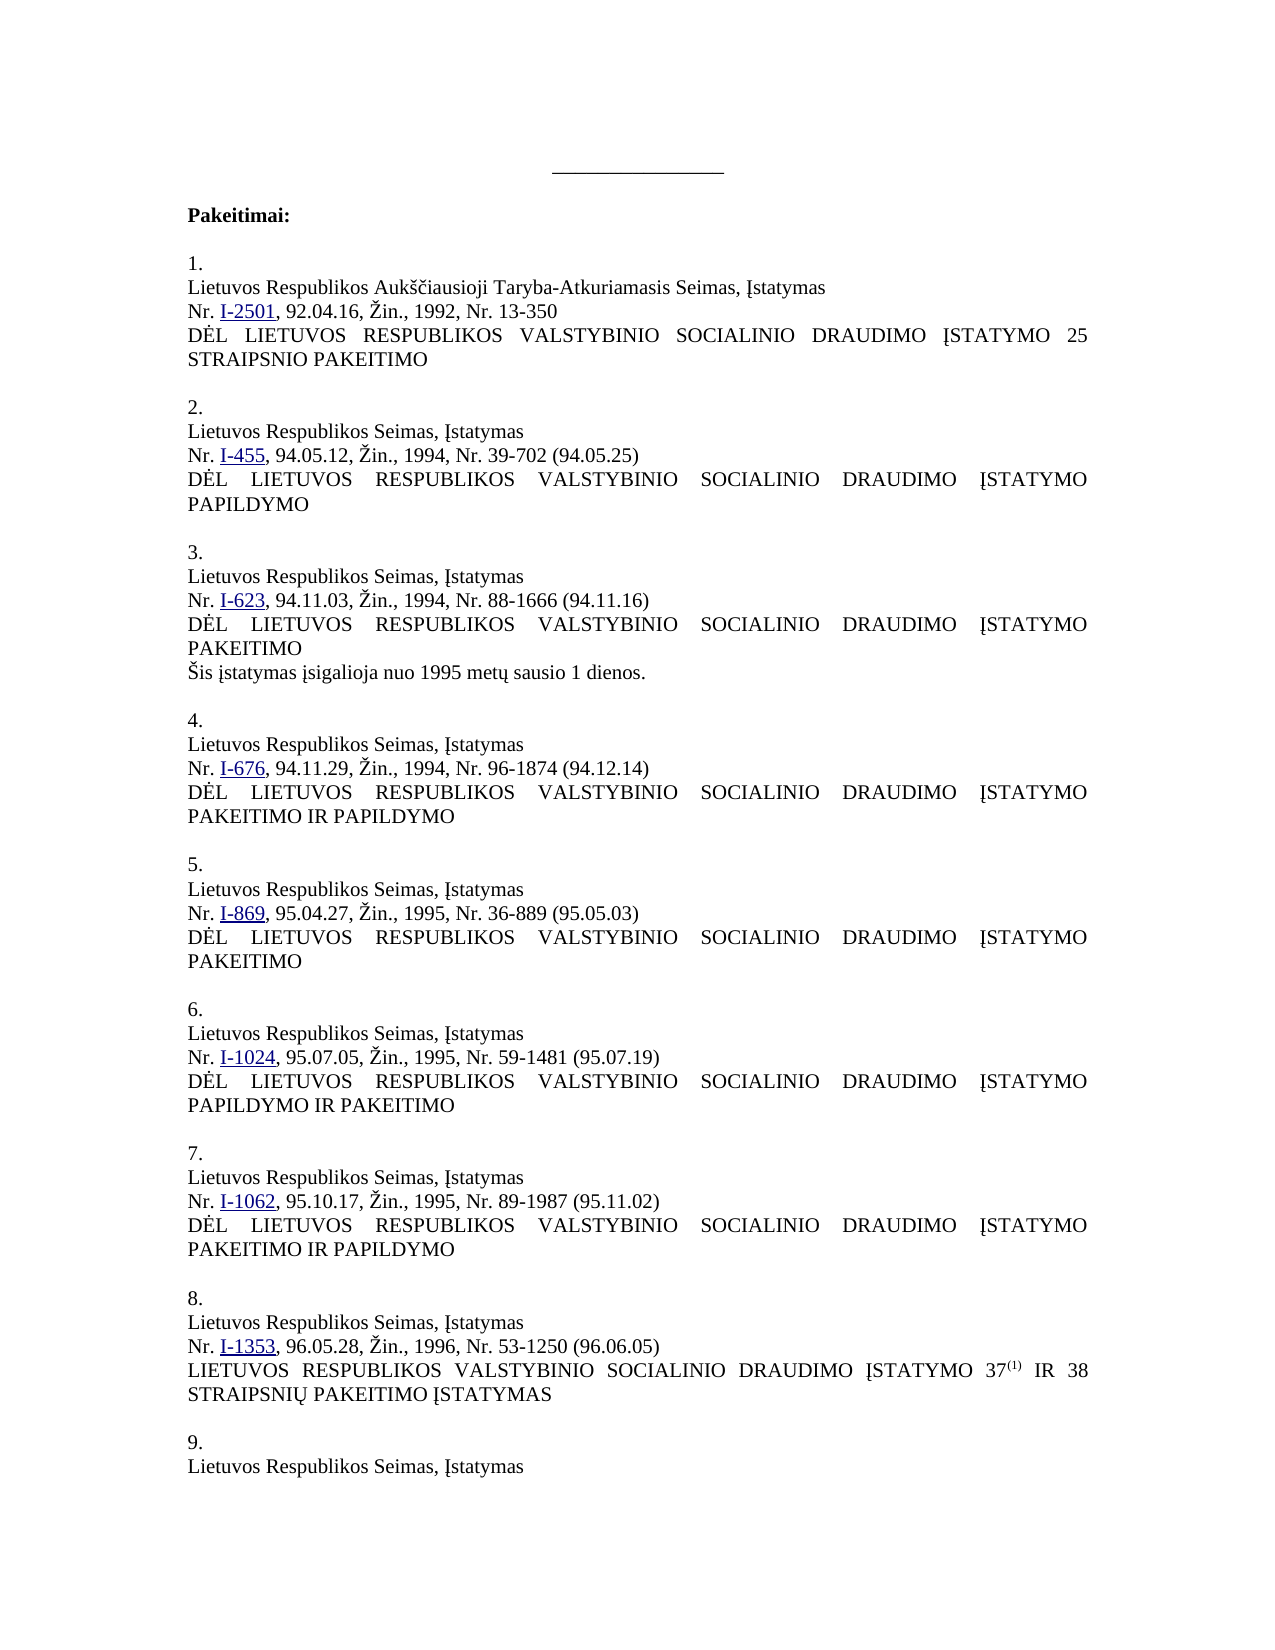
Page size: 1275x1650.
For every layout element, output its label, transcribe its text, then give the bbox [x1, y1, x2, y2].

text Nr. I-1024, 95.07.05, Žin., 1995, Nr. 59-1481 (95.07.19) [187, 1045, 1088, 1069]
text Nr. I-676, 94.11.29, Žin., 1994, Nr. 96-1874 (94.12.14) [187, 756, 1088, 780]
text Lietuvos Respublikos Seimas, Įstatymas [187, 564, 1088, 588]
text 3. [187, 539, 1088, 564]
text DĖL LIETUVOS RESPUBLIKOS VALSTYBINIO SOCIALINIO DRAUDIMO ĮSTATYMO PAPILDYMO [187, 467, 1088, 516]
text DĖL LIETUVOS RESPUBLIKOS VALSTYBINIO SOCIALINIO DRAUDIMO ĮSTATYMO 25 STRAIPSNIO PAKEITIMO [187, 323, 1088, 371]
text Lietuvos Respublikos Seimas, Įstatymas [187, 1165, 1088, 1189]
text DĖL LIETUVOS RESPUBLIKOS VALSTYBINIO SOCIALINIO DRAUDIMO ĮSTATYMO PAKEITIMO IR PAPILDYMO [187, 1213, 1088, 1261]
text Šis įstatymas įsigalioja nuo 1995 metų sausio 1 dienos. [187, 660, 1088, 684]
text Pakeitimai: [187, 203, 1088, 227]
text _______________ [187, 150, 1088, 176]
text Lietuvos Respublikos Seimas, Įstatymas [187, 876, 1088, 901]
text LIETUVOS RESPUBLIKOS VALSTYBINIO SOCIALINIO DRAUDIMO ĮSTATYMO 37(1) IR 38 STRAIPSNIŲ PAKEITIMO ĮSTATYMAS [187, 1358, 1088, 1406]
text Nr. I-2501, 92.04.16, Žin., 1992, Nr. 13-350 [187, 299, 1088, 323]
text DĖL LIETUVOS RESPUBLIKOS VALSTYBINIO SOCIALINIO DRAUDIMO ĮSTATYMO PAKEITIMO IR PAPILDYMO [187, 780, 1088, 828]
text Lietuvos Respublikos Seimas, Įstatymas [187, 1021, 1088, 1045]
text Nr. I-869, 95.04.27, Žin., 1995, Nr. 36-889 (95.05.03) [187, 901, 1088, 924]
text Nr. I-623, 94.11.03, Žin., 1994, Nr. 88-1666 (94.11.16) [187, 588, 1088, 612]
text DĖL LIETUVOS RESPUBLIKOS VALSTYBINIO SOCIALINIO DRAUDIMO ĮSTATYMO PAPILDYMO IR PAKEITIMO [187, 1069, 1088, 1117]
text 1. [187, 251, 1088, 275]
text Nr. I-455, 94.05.12, Žin., 1994, Nr. 39-702 (94.05.25) [187, 443, 1088, 467]
text 4. [187, 708, 1088, 732]
text Lietuvos Respublikos Aukščiausioji Taryba-Atkuriamasis Seimas, Įstatymas [187, 275, 1088, 299]
text 5. [187, 852, 1088, 876]
text Lietuvos Respublikos Seimas, Įstatymas [187, 732, 1088, 756]
text Lietuvos Respublikos Seimas, Įstatymas [187, 1454, 1088, 1478]
text 6. [187, 997, 1088, 1021]
text Lietuvos Respublikos Seimas, Įstatymas [187, 419, 1088, 443]
text 8. [187, 1286, 1088, 1309]
text 2. [187, 395, 1088, 419]
text DĖL LIETUVOS RESPUBLIKOS VALSTYBINIO SOCIALINIO DRAUDIMO ĮSTATYMO PAKEITIMO [187, 924, 1088, 973]
text 9. [187, 1430, 1088, 1454]
text 7. [187, 1141, 1088, 1165]
text Nr. I-1062, 95.10.17, Žin., 1995, Nr. 89-1987 (95.11.02) [187, 1189, 1088, 1213]
text Nr. I-1353, 96.05.28, Žin., 1996, Nr. 53-1250 (96.06.05) [187, 1334, 1088, 1358]
text Lietuvos Respublikos Seimas, Įstatymas [187, 1309, 1088, 1334]
text DĖL LIETUVOS RESPUBLIKOS VALSTYBINIO SOCIALINIO DRAUDIMO ĮSTATYMO PAKEITIMO [187, 612, 1088, 660]
